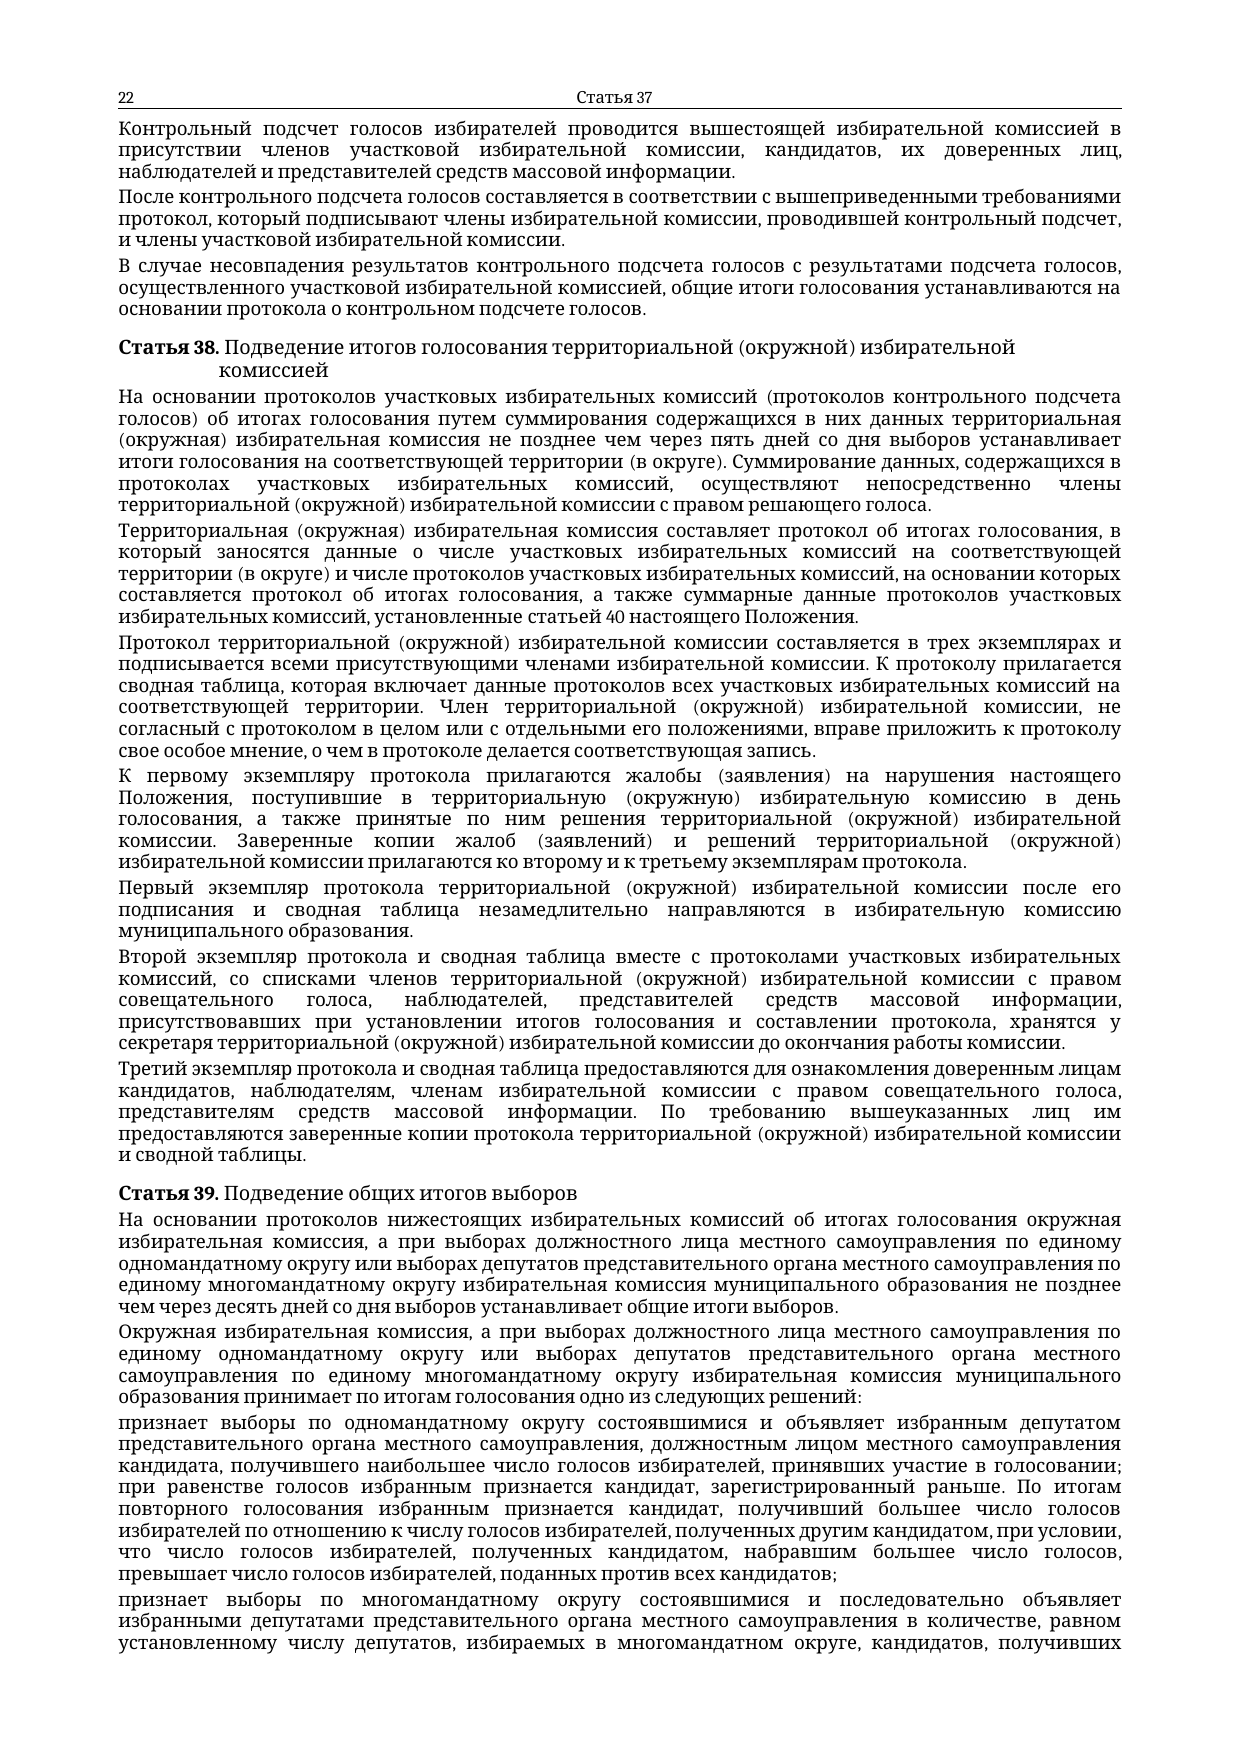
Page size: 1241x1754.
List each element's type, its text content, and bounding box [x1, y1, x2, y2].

text На основании протоколов участковых избирательных комиссий (протоколов контрольного подсчета голосов) об итогах голосования путем суммирования содержащихся в них данных территориальная (окружная) избирательная комиссия не позднее чем через пять дней со дня выборов устанавливает итоги голосования на соответствующей территории (в округе). Суммирование данных, содержащихся в протоколах участковых избирательных комиссий, осуществляют непосредственно члены территориальной (окружной) избирательной комиссии с правом решающего голоса. [118, 387, 1122, 516]
subtitle Статья 39. Подведение общих итогов выборов [118, 1183, 1122, 1206]
text К первому экземпляру протокола прилагаются жалобы (заявления) на нарушения настоящего Положения, поступившие в территориальную (окружную) избирательную комиссию в день голосования, а также принятые по ним решения территориальной (окружной) избирательной комиссии. Заверенные копии жалоб (заявлений) и решений территориальной (окружной) избирательной комиссии прилагаются ко второму и к третьему экземплярам протокола. [118, 766, 1122, 874]
text Второй экземпляр протокола и сводная таблица вместе с протоколами участковых избирательных комиссий, со списками членов территориальной (окружной) избирательной комиссии с правом совещательного голоса, наблюдателей, представителей средств массовой информации, присутствовавших при установлении итогов голосования и составлении протокола, хранятся у секретаря территориальной (окружной) избирательной комиссии до окончания работы комиссии. [118, 947, 1122, 1054]
text В случае несовпадения результатов контрольного подсчета голосов с результатами подсчета голосов, осуществленного участковой избирательной комиссией, общие итоги голосования устанавливаются на основании протокола о контрольном подсчете голосов. [118, 256, 1122, 320]
text Протокол территориальной (окружной) избирательной комиссии составляется в трех экземплярах и подписывается всеми присутствующими членами избирательной комиссии. К протоколу прилагается сводная таблица, которая включает данные протоколов всех участковых избирательных комиссий на соответствующей территории. Член территориальной (окружной) избирательной комиссии, не согласный с протоколом в целом или с отдельными его положениями, вправе приложить к протоколу свое особое мнение, о чем в протоколе делается соответствующая запись. [118, 632, 1122, 762]
text После контрольного подсчета голосов составляется в соответствии с вышеприведенными требованиями протокол, который подписывают члены избирательной комиссии, проводившей контрольный подсчет, и члены участковой избирательной комиссии. [118, 187, 1122, 252]
subtitle Статья 38. Подведение итогов голосования территориальной (окружной) избирательной комиссией [118, 337, 1122, 383]
text Третий экземпляр протокола и сводная таблица предоставляются для ознакомления доверенным лицам кандидатов, наблюдателям, членам избирательной комиссии с правом совещательного голоса, представителям средств массовой информации. По требованию вышеуказанных лиц им предоставляются заверенные копии протокола территориальной (окружной) избирательной комиссии и сводной таблицы. [118, 1059, 1122, 1166]
text признает выборы по многомандатному округу состоявшимися и последовательно объявляет избранными депутатами представительного органа местного самоуправления в количестве, равном установленному числу депутатов, избираемых в многомандатном округе, кандидатов, получивших [118, 1589, 1122, 1654]
text Первый экземпляр протокола территориальной (окружной) избирательной комиссии после его подписания и сводная таблица незамедлительно направляются в избирательную комиссию муниципального образования. [118, 878, 1122, 942]
text Контрольный подсчет голосов избирателей проводится вышестоящей избирательной комиссией в присутствии членов участковой избирательной комиссии, кандидатов, их доверенных лиц, наблюдателей и представителей средств массовой информации. [118, 118, 1122, 183]
text На основании протоколов нижестоящих избирательных комиссий об итогах голосования окружная избирательная комиссия, а при выборах должностного лица местного самоуправления по единому одномандатному округу или выборах депутатов представительного органа местного самоуправления по единому многомандатному округу избирательная комиссия муниципального образования не позднее чем через десять дней со дня выборов устанавливает общие итоги выборов. [118, 1210, 1122, 1318]
text Окружная избирательная комиссия, а при выборах должностного лица местного самоуправления по единому одномандатному округу или выборах депутатов представительного органа местного самоуправления по единому многомандатному округу избирательная комиссия муниципального образования принимает по итогам голосования одно из следующих решений: [118, 1322, 1122, 1408]
text Территориальная (окружная) избирательная комиссия составляет протокол об итогах голосования, в который заносятся данные о числе участковых избирательных комиссий на соответствующей территории (в округе) и числе протоколов участковых избирательных комиссий, на основании которых составляется протокол об итогах голосования, а также суммарные данные протоколов участковых избирательных комиссий, установленные статьей 40 настоящего Положения. [118, 520, 1122, 628]
text признает выборы по одномандатному округу состоявшимися и объявляет избранным депутатом представительного органа местного самоуправления, должностным лицом местного самоуправления кандидата, получившего наибольшее число голосов избирателей, принявших участие в голосовании; при равенстве голосов избранным признается кандидат, зарегистрированный раньше. По итогам повторного голосования избранным признается кандидат, получивший большее число голосов избирателей по отношению к числу голосов избирателей, полученных другим кандидатом, при условии, что число голосов избирателей, полученных кандидатом, набравшим большее число голосов, превышает число голосов избирателей, поданных против всех кандидатов; [118, 1412, 1122, 1585]
